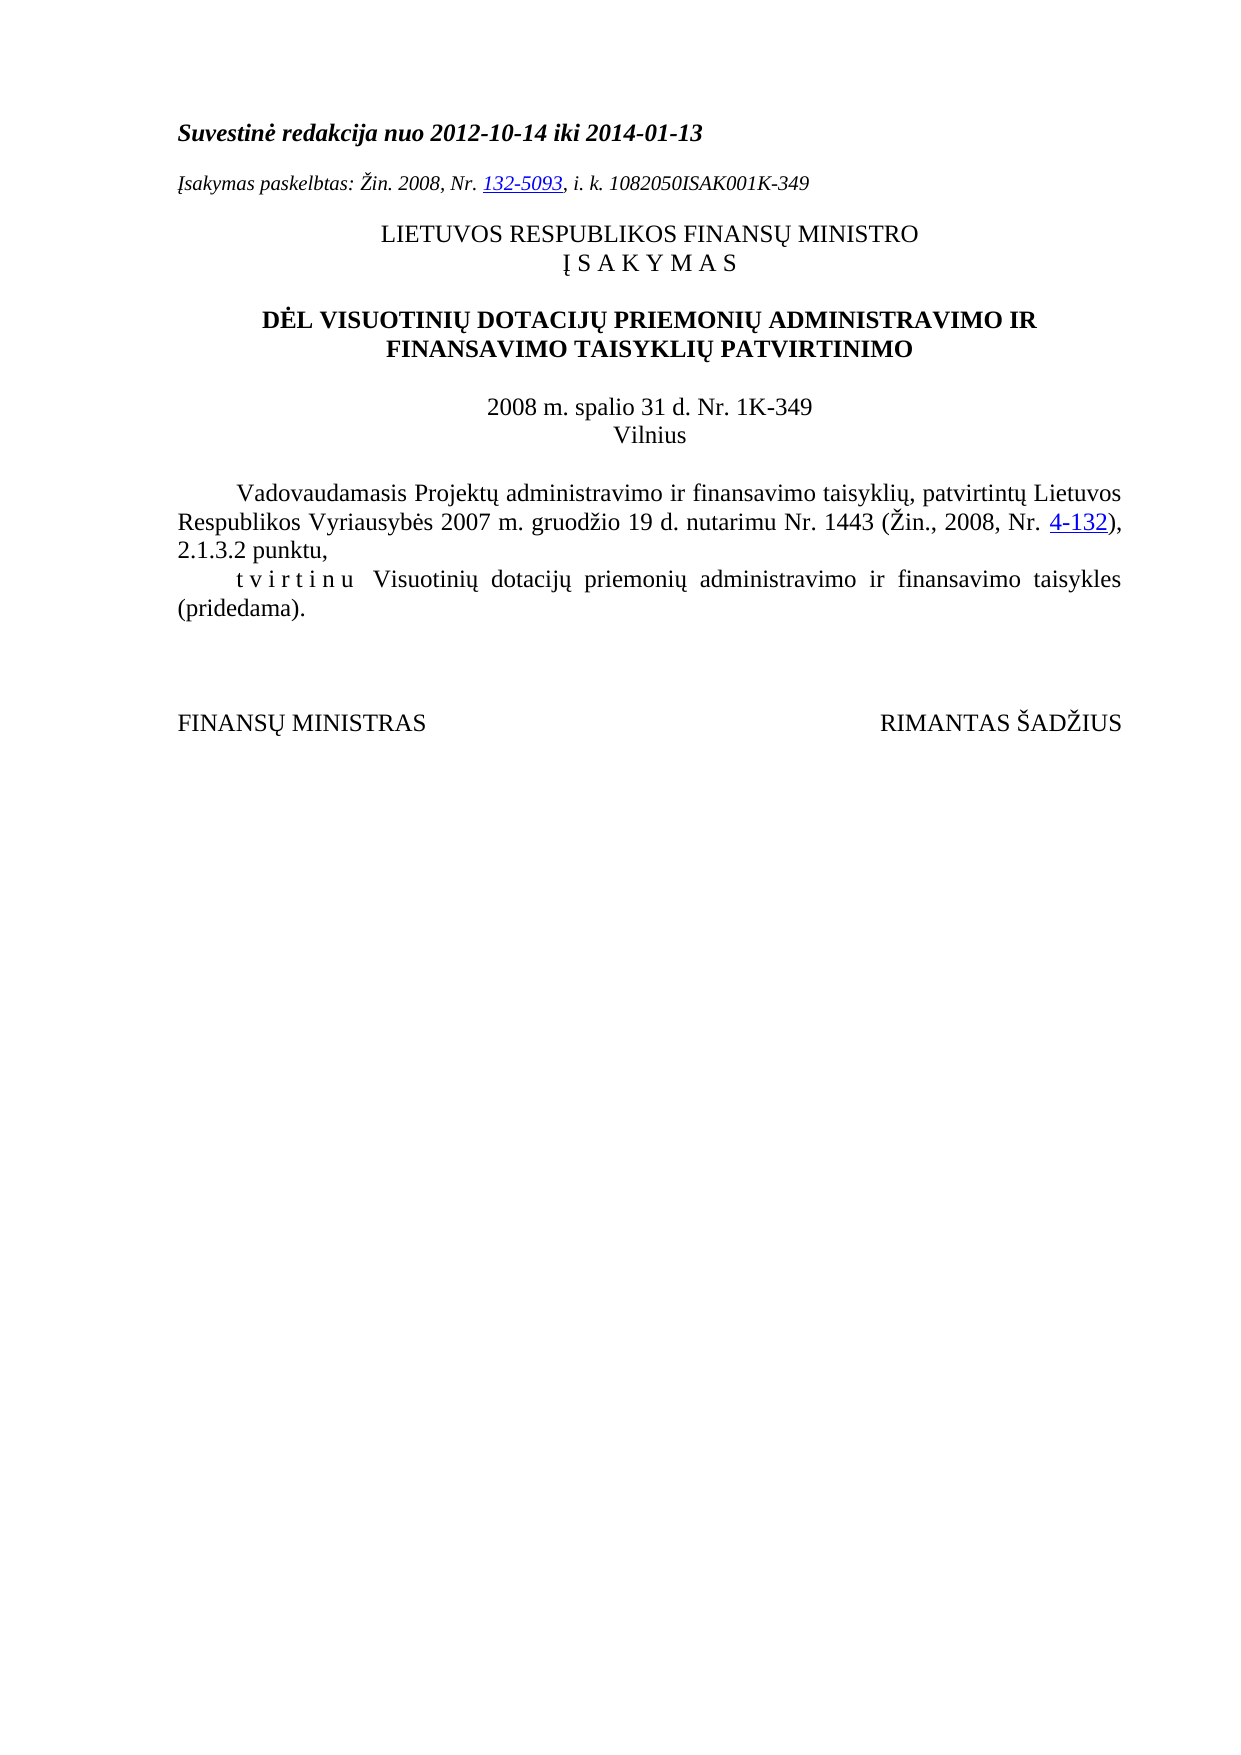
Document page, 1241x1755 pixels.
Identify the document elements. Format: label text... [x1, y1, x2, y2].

text Vilnius [177, 420, 1122, 449]
text ĮSAKYMAS [177, 248, 1122, 277]
text LIETUVOS RESPUBLIKOS FINANSŲ MINISTRO [177, 219, 1122, 248]
text FINANSŲ MINISTRAS RIMANTAS ŠADŽIUS [177, 708, 1122, 737]
text DĖL VISUOTINIŲ DOTACIJŲ PRIEMONIŲ ADMINISTRAVIMO IR FINANSAVIMO TAISYKLIŲ PATVIRTINIMO [177, 305, 1122, 363]
text Vadovaudamasis Projektų administravimo ir finansavimo taisyklių, patvirtintų Lietuvos Respublikos Vyriausybės 2007 m. gruodžio 19 d. nutarimu Nr. 1443 (Žin., 2008, Nr. 4-132), 2.1.3.2 punktu, [177, 478, 1122, 564]
text Suvestinė redakcija nuo 2012-10-14 iki 2014-01-13 [177, 118, 1122, 147]
text tvirtinu Visuotinių dotacijų priemonių administravimo ir finansavimo taisykles (pridedama). [177, 564, 1122, 622]
text 2008 m. spalio 31 d. Nr. 1K-349 [177, 392, 1122, 420]
text Įsakymas paskelbtas: Žin. 2008, Nr. 132-5093, i. k. 1082050ISAK001K-349 [177, 171, 1122, 195]
